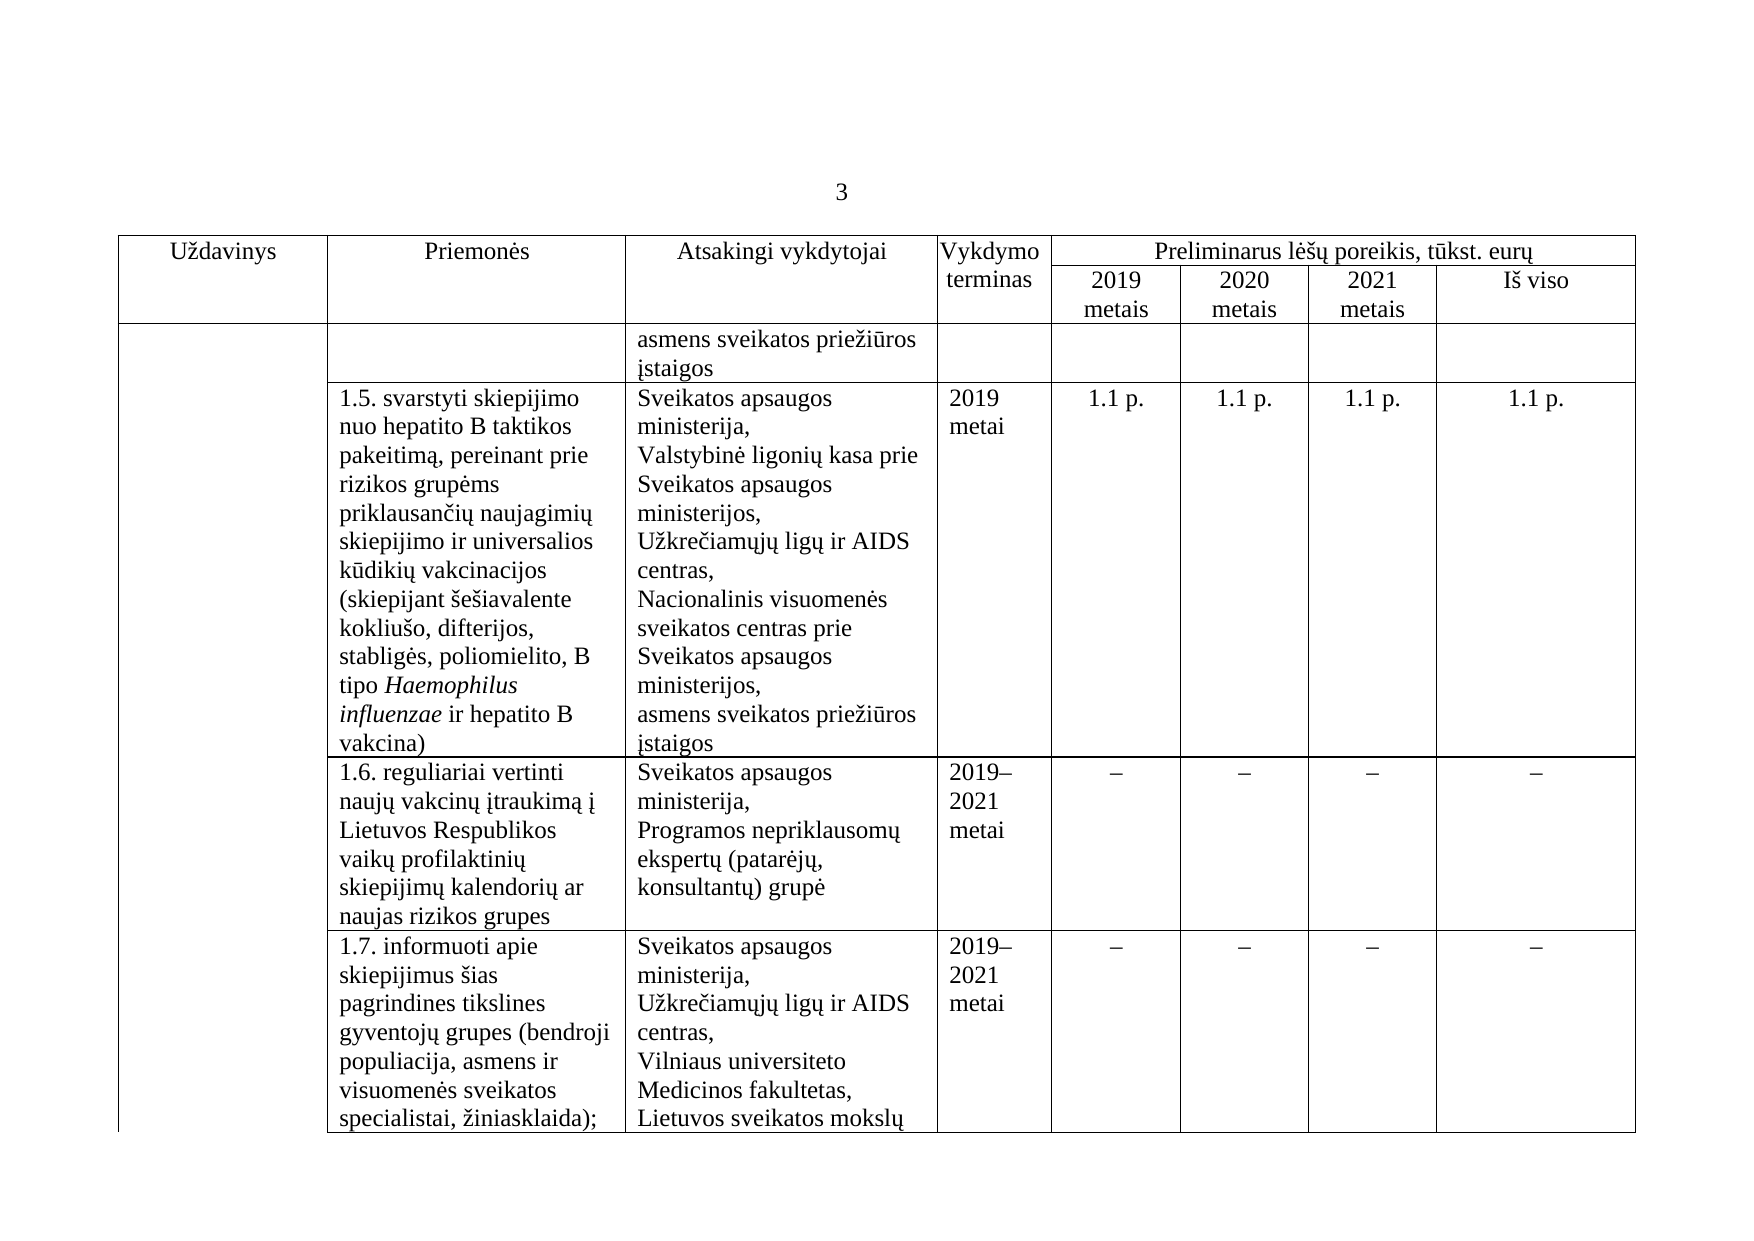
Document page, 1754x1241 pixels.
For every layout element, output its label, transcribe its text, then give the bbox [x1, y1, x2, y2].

table_cell – [1052, 758, 1180, 930]
table_cell [119, 324, 327, 1132]
table_cell 1.1 p. [1052, 383, 1180, 756]
table_cell [1181, 324, 1308, 382]
table_cell 2019 metais [1052, 266, 1180, 323]
table_header Preliminarus lėšų poreikis, tūkst. eurų [1052, 236, 1635, 264]
table_cell 2019 metai [938, 383, 1051, 756]
table_cell Sveikatos apsaugos ministerija, Programos nepriklausomų ekspertų (patarėjų, konsultantų) grupė [626, 758, 937, 930]
table_cell 1.1 p. [1437, 383, 1635, 756]
table_cell 1.7. informuoti apie skiepijimus šias pagrindines tikslines gyventojų grupes (bendroji populiacija, asmens ir visuomenės sveikatos specialistai, žiniasklaida); [328, 931, 625, 1132]
table_header Atsakingi vykdytojai [626, 236, 937, 323]
table_cell 2019–2021 metai [938, 758, 1051, 930]
table_cell 1.5. svarstyti skiepijimo nuo hepatito B taktikos pakeitimą, pereinant prie rizikos grupėms priklausančių naujagimių skiepijimo ir universalios kūdikių vakcinacijos (skiepijant šešiavalente kokliušo, difterijos, stabligės, poliomielito, B tipo Haemophilus influenzae ir hepatito B vakcina) [328, 383, 625, 756]
table_cell 2019–2021 metai [938, 931, 1051, 1132]
table_cell Iš viso [1437, 266, 1635, 323]
table_cell – [1309, 931, 1436, 1132]
table_cell Sveikatos apsaugos ministerija, Valstybinė ligonių kasa prie Sveikatos apsaugos ministerijos, Užkrečiamųjų ligų ir AIDS centras, Nacionalinis visuomenės sveikatos centras prie Sveikatos apsaugos ministerijos, asmens sveikatos priežiūros įstaigos [626, 383, 937, 756]
table_cell – [1309, 758, 1436, 930]
table_cell [1437, 324, 1635, 382]
table_cell 1.6. reguliariai vertinti naujų vakcinų įtraukimą į Lietuvos Respublikos vaikų profilaktinių skiepijimų kalendorių ar naujas rizikos grupes [328, 758, 625, 930]
table_cell – [1181, 758, 1308, 930]
table_cell 2021 metais [1309, 266, 1436, 323]
table_header Uždavinys [119, 236, 327, 323]
table_cell [328, 324, 625, 382]
table_header Vykdymo terminas [938, 236, 1051, 323]
table_cell – [1181, 931, 1308, 1132]
table_cell 1.1 p. [1309, 383, 1436, 756]
table_cell [1052, 324, 1180, 382]
table_cell – [1437, 758, 1635, 930]
table_cell [938, 324, 1051, 382]
table_cell 1.1 p. [1181, 383, 1308, 756]
table_cell asmens sveikatos priežiūros įstaigos [626, 324, 937, 382]
table_cell 2020 metais [1181, 266, 1308, 323]
table_cell – [1437, 931, 1635, 1132]
table_cell – [1052, 931, 1180, 1132]
table_cell [1309, 324, 1436, 382]
table_header Priemonės [328, 236, 625, 323]
table_cell Sveikatos apsaugos ministerija, Užkrečiamųjų ligų ir AIDS centras, Vilniaus universiteto Medicinos fakultetas, Lietuvos sveikatos mokslų [626, 931, 937, 1132]
